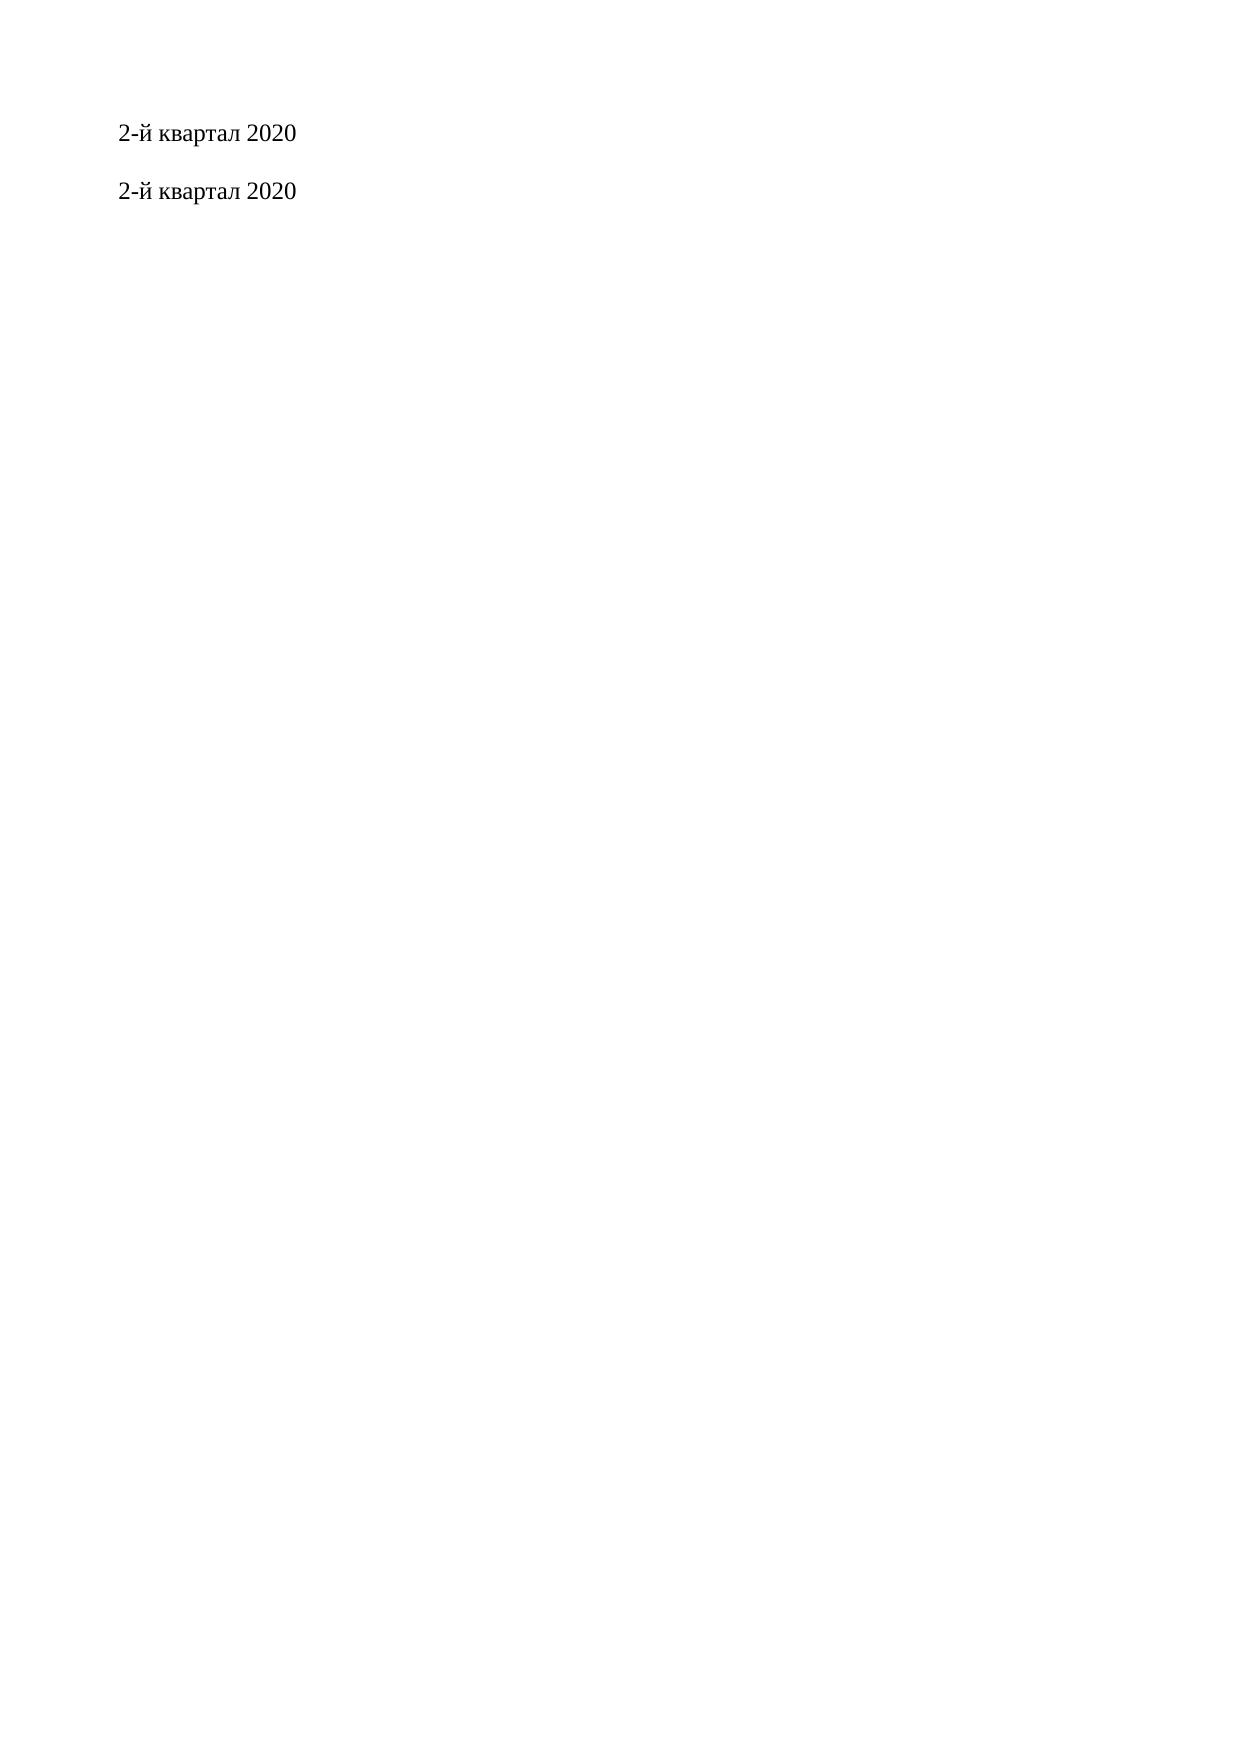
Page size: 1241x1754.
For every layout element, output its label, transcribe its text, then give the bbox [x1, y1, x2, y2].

text 2-й квартал 2020 [118, 176, 1122, 205]
